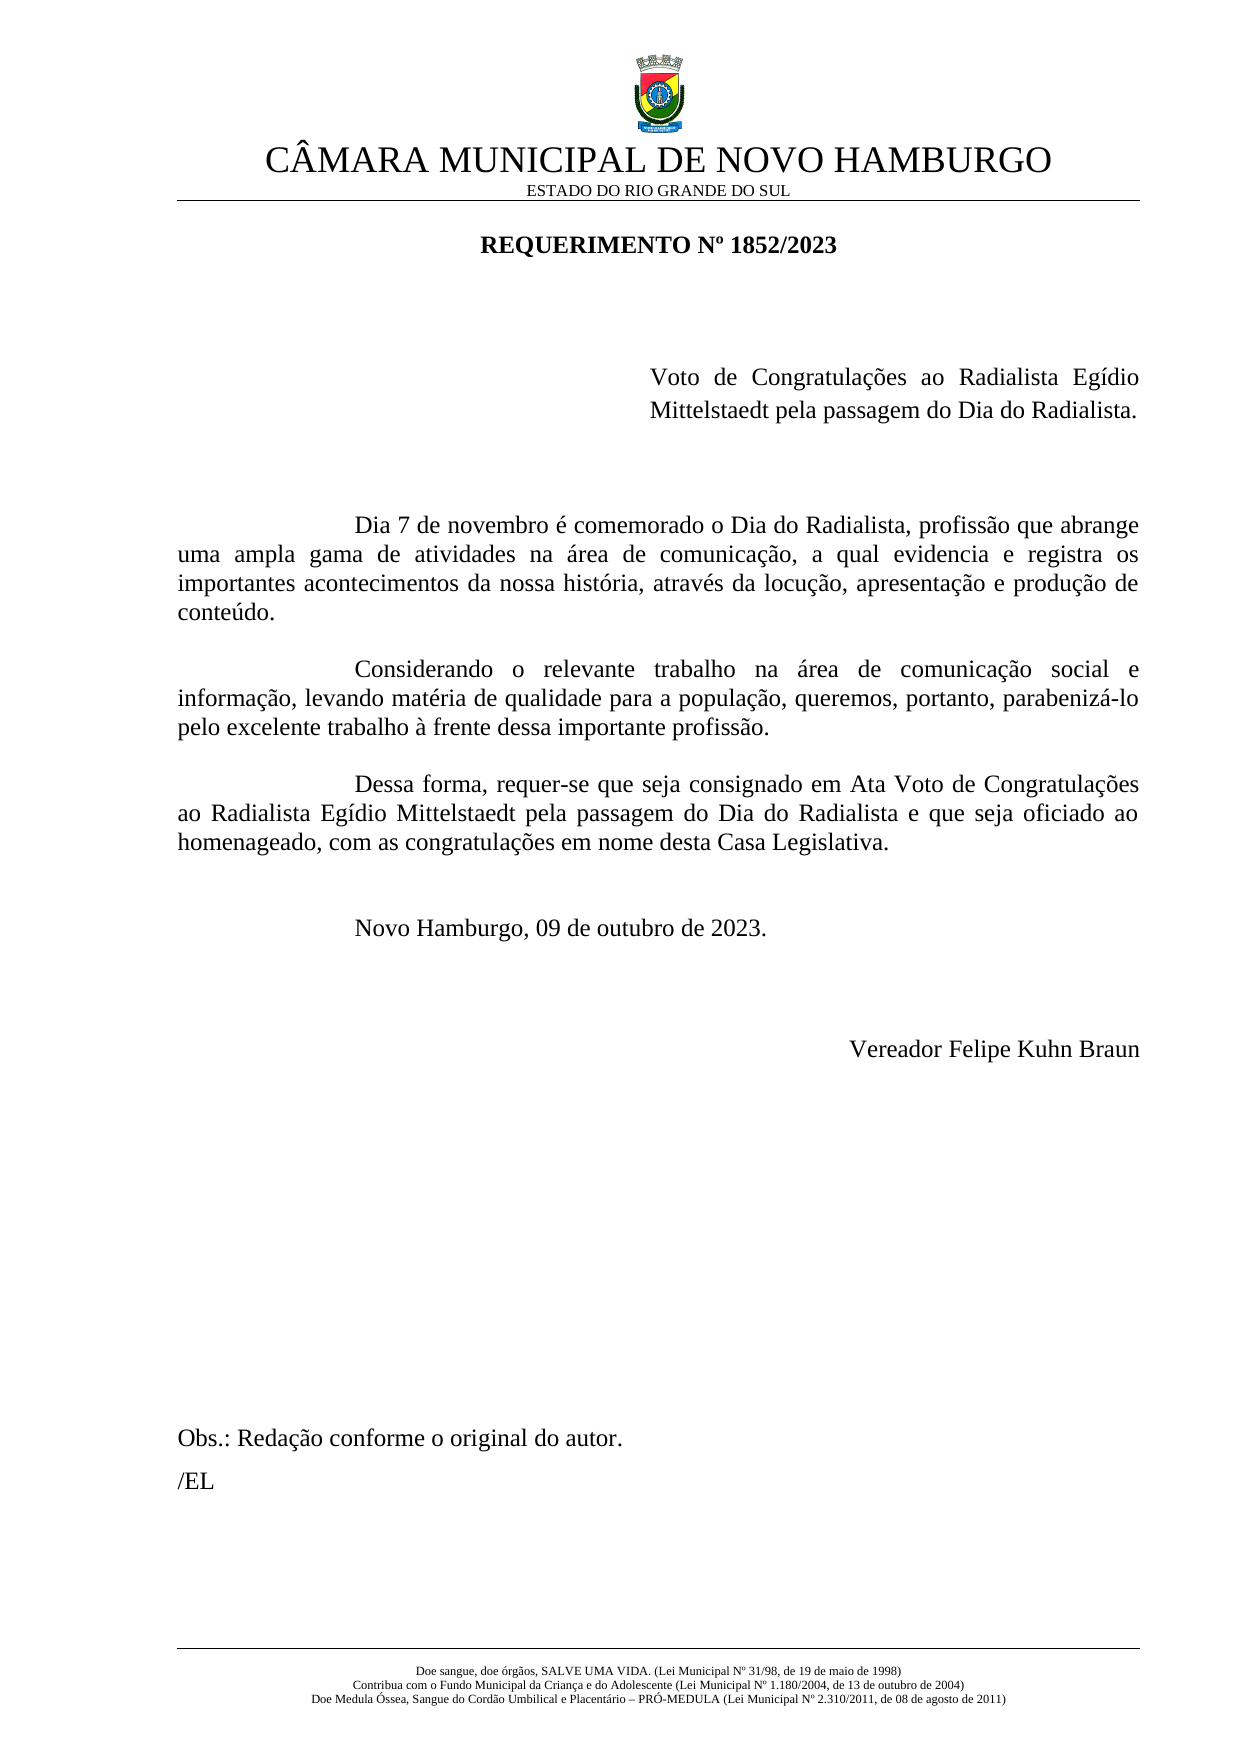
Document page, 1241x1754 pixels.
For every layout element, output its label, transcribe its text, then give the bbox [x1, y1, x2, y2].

text Novo Hamburgo, 09 de outubro de 2023. [177, 913, 1140, 942]
text Dessa forma, requer-se que seja consignado em Ata Voto de Congratulações ao Radialista Egídio Mittelstaedt pela passagem do Dia do Radialista e que seja oficiado ao homenageado, com as congratulações em nome desta Casa Legislativa. [177, 769, 1140, 856]
title REQUERIMENTO Nº 1852/2023 [177, 230, 1140, 259]
text Voto de Congratulações ao Radialista Egídio Mittelstaedt pela passagem do Dia do Radialista. [649, 362, 1140, 423]
text Vereador Felipe Kuhn Braun [177, 1034, 1140, 1063]
text Dia 7 de novembro é comemorado o Dia do Radialista, profissão que abrange uma ampla gama de atividades na área de comunicação, a qual evidencia e registra os importantes acontecimentos da nossa história, através da locução, apresentação e produção de conteúdo. [177, 511, 1140, 626]
text Considerando o relevante trabalho na área de comunicação social e informação, levando matéria de qualidade para a população, queremos, portanto, parabenizá-lo pelo excelente trabalho à frente dessa importante profissão. [177, 654, 1140, 741]
text Obs.: Redação conforme o original do autor. [177, 1423, 1140, 1451]
picture [630, 48, 687, 137]
text /EL [177, 1466, 1140, 1494]
